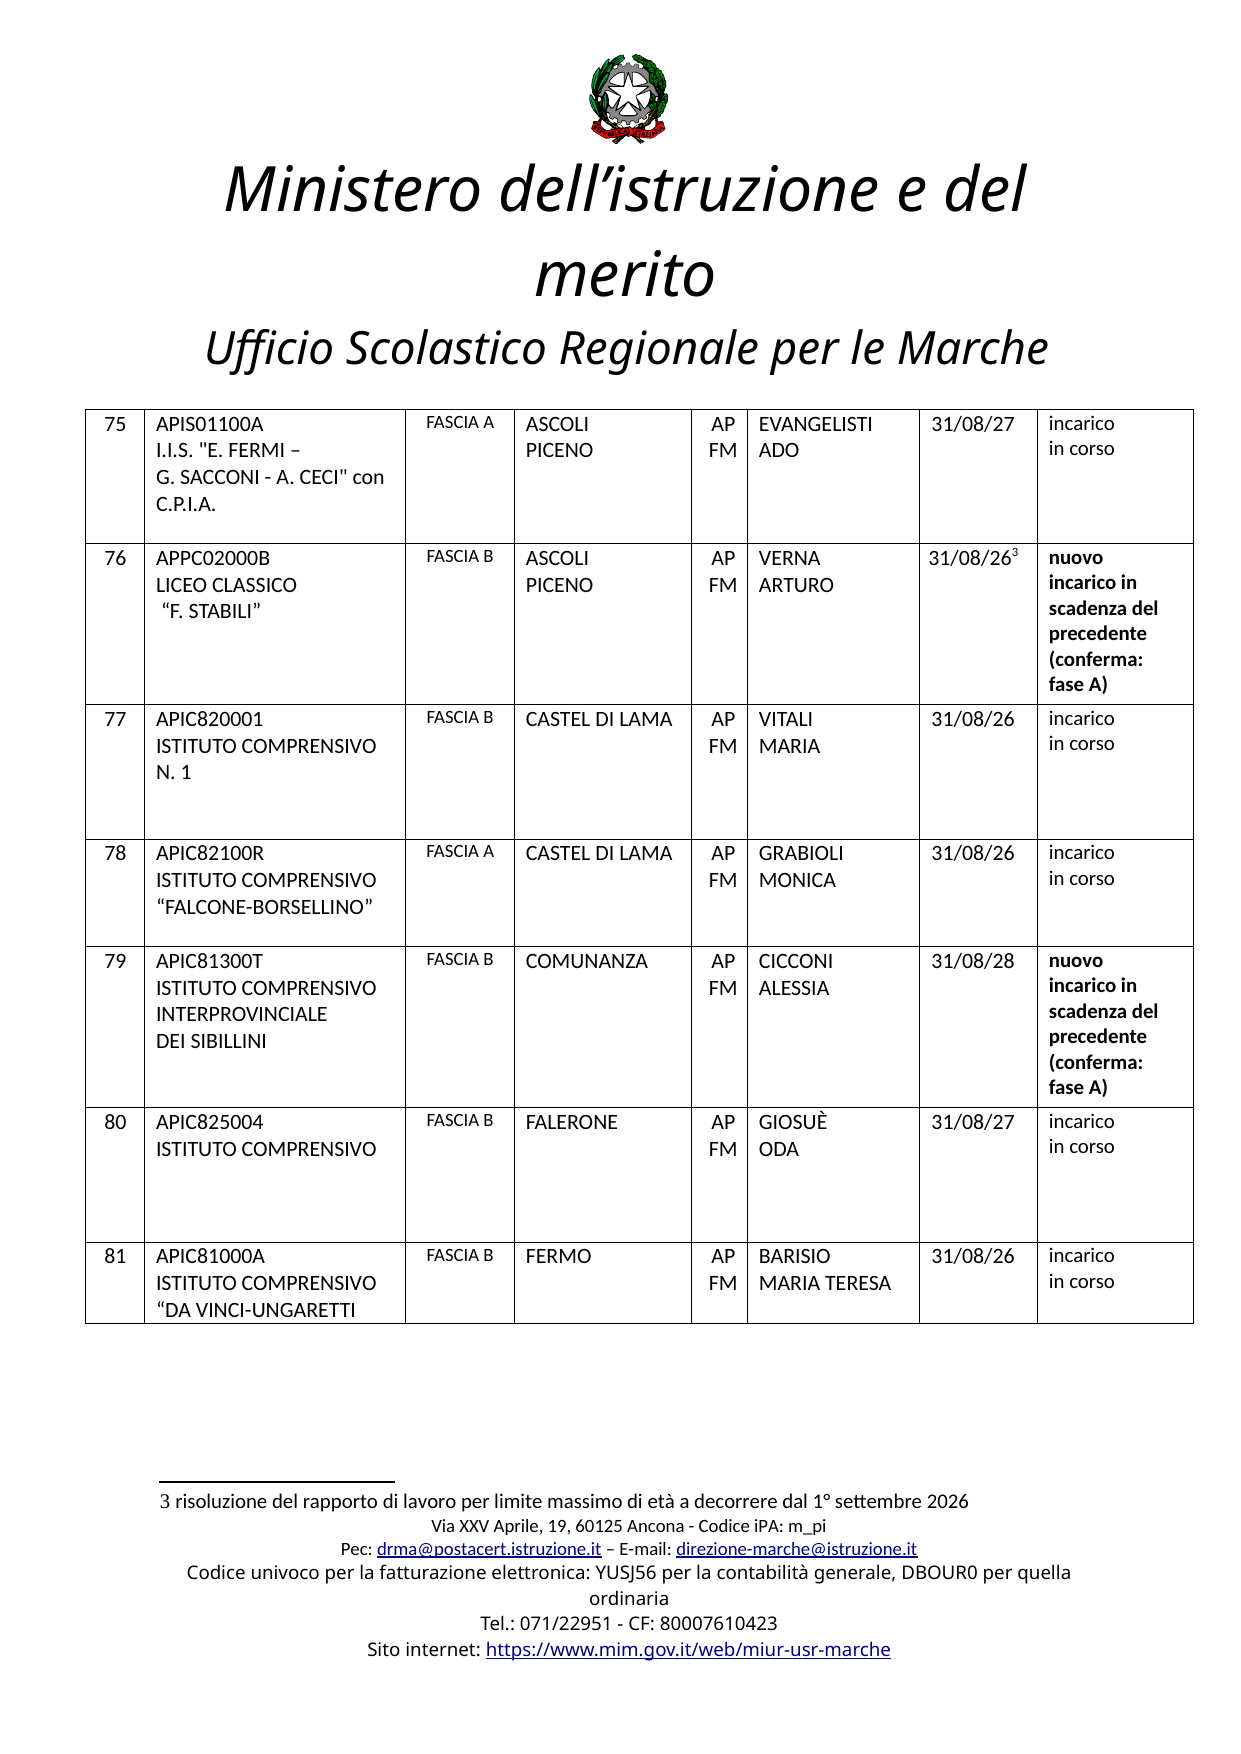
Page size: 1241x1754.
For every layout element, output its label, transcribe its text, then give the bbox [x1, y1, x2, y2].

table_cell FASCIA B [406, 1108, 514, 1242]
table_cell 81 [86, 1243, 144, 1323]
table_cell APIC82100R ISTITUTO COMPRENSIVO “FALCONE-BORSELLINO” [145, 840, 405, 946]
table_cell 78 [86, 840, 144, 946]
table_cell 80 [86, 1108, 144, 1242]
table_cell GIOSUÈ ODA [748, 1108, 919, 1242]
table_cell incarico in corso [1038, 840, 1193, 946]
table_cell VERNA ARTURO [748, 544, 919, 704]
table_cell 31/08/26 [920, 840, 1037, 946]
table_cell APIS01100A I.I.S. "E. FERMI – G. SACCONI - A. CECI" con C.P.I.A. [145, 410, 405, 543]
table_cell 31/08/26 [920, 1243, 1037, 1323]
table_cell FALERONE [515, 1108, 691, 1242]
table_cell COMUNANZA [515, 947, 691, 1107]
table_cell AP FM [692, 1243, 747, 1323]
table_cell 77 [86, 705, 144, 838]
table_cell FASCIA A [406, 840, 514, 946]
table_cell 31/08/27 [920, 1108, 1037, 1242]
table_cell AP FM [692, 1108, 747, 1242]
table_cell 75 [86, 410, 144, 543]
table_cell GRABIOLI MONICA [748, 840, 919, 946]
table_cell APIC81300T ISTITUTO COMPRENSIVO INTERPROVINCIALE DEI SIBILLINI [145, 947, 405, 1107]
table_cell FASCIA B [406, 705, 514, 838]
table_cell CASTEL DI LAMA [515, 705, 691, 838]
table_cell AP FM [692, 840, 747, 946]
table_cell incarico in corso [1038, 410, 1193, 543]
table_cell AP FM [692, 544, 747, 704]
table_cell incarico in corso [1038, 705, 1193, 838]
table_cell 31/08/26 [920, 544, 1037, 704]
picture [588, 52, 670, 145]
table_cell 31/08/26 [920, 705, 1037, 838]
table_cell APPC02000B LICEO CLASSICO “F. STABILI” [145, 544, 405, 704]
table_cell 79 [86, 947, 144, 1107]
table_cell CICCONI ALESSIA [748, 947, 919, 1107]
table_cell FASCIA B [406, 544, 514, 704]
table_cell incarico in corso [1038, 1108, 1193, 1242]
table_cell APIC825004 ISTITUTO COMPRENSIVO [145, 1108, 405, 1242]
table_cell 76 [86, 544, 144, 704]
table_cell AP FM [692, 705, 747, 838]
table_cell 31/08/27 [920, 410, 1037, 543]
table_cell ASCOLI PICENO [515, 544, 691, 704]
table_cell FERMO [515, 1243, 691, 1323]
table_cell APIC81000A ISTITUTO COMPRENSIVO “DA VINCI-UNGARETTI [145, 1243, 405, 1323]
table_cell FASCIA B [406, 1243, 514, 1323]
table_cell EVANGELISTI ADO [748, 410, 919, 543]
table_cell nuovo incarico in scadenza del precedente (conferma: fase A) [1038, 544, 1193, 704]
table_cell CASTEL DI LAMA [515, 840, 691, 946]
table_cell nuovo incarico in scadenza del precedente (conferma: fase A) [1038, 947, 1193, 1107]
table_cell ASCOLI PICENO [515, 410, 691, 543]
table_cell BARISIO MARIA TERESA [748, 1243, 919, 1323]
table_cell FASCIA B [406, 947, 514, 1107]
table_cell AP FM [692, 947, 747, 1107]
table_cell incarico in corso [1038, 1243, 1193, 1323]
table_cell APIC820001 ISTITUTO COMPRENSIVO N. 1 [145, 705, 405, 838]
table_cell VITALI MARIA [748, 705, 919, 838]
table_cell 31/08/28 [920, 947, 1037, 1107]
table_cell FASCIA A [406, 410, 514, 543]
table_cell AP FM [692, 410, 747, 543]
